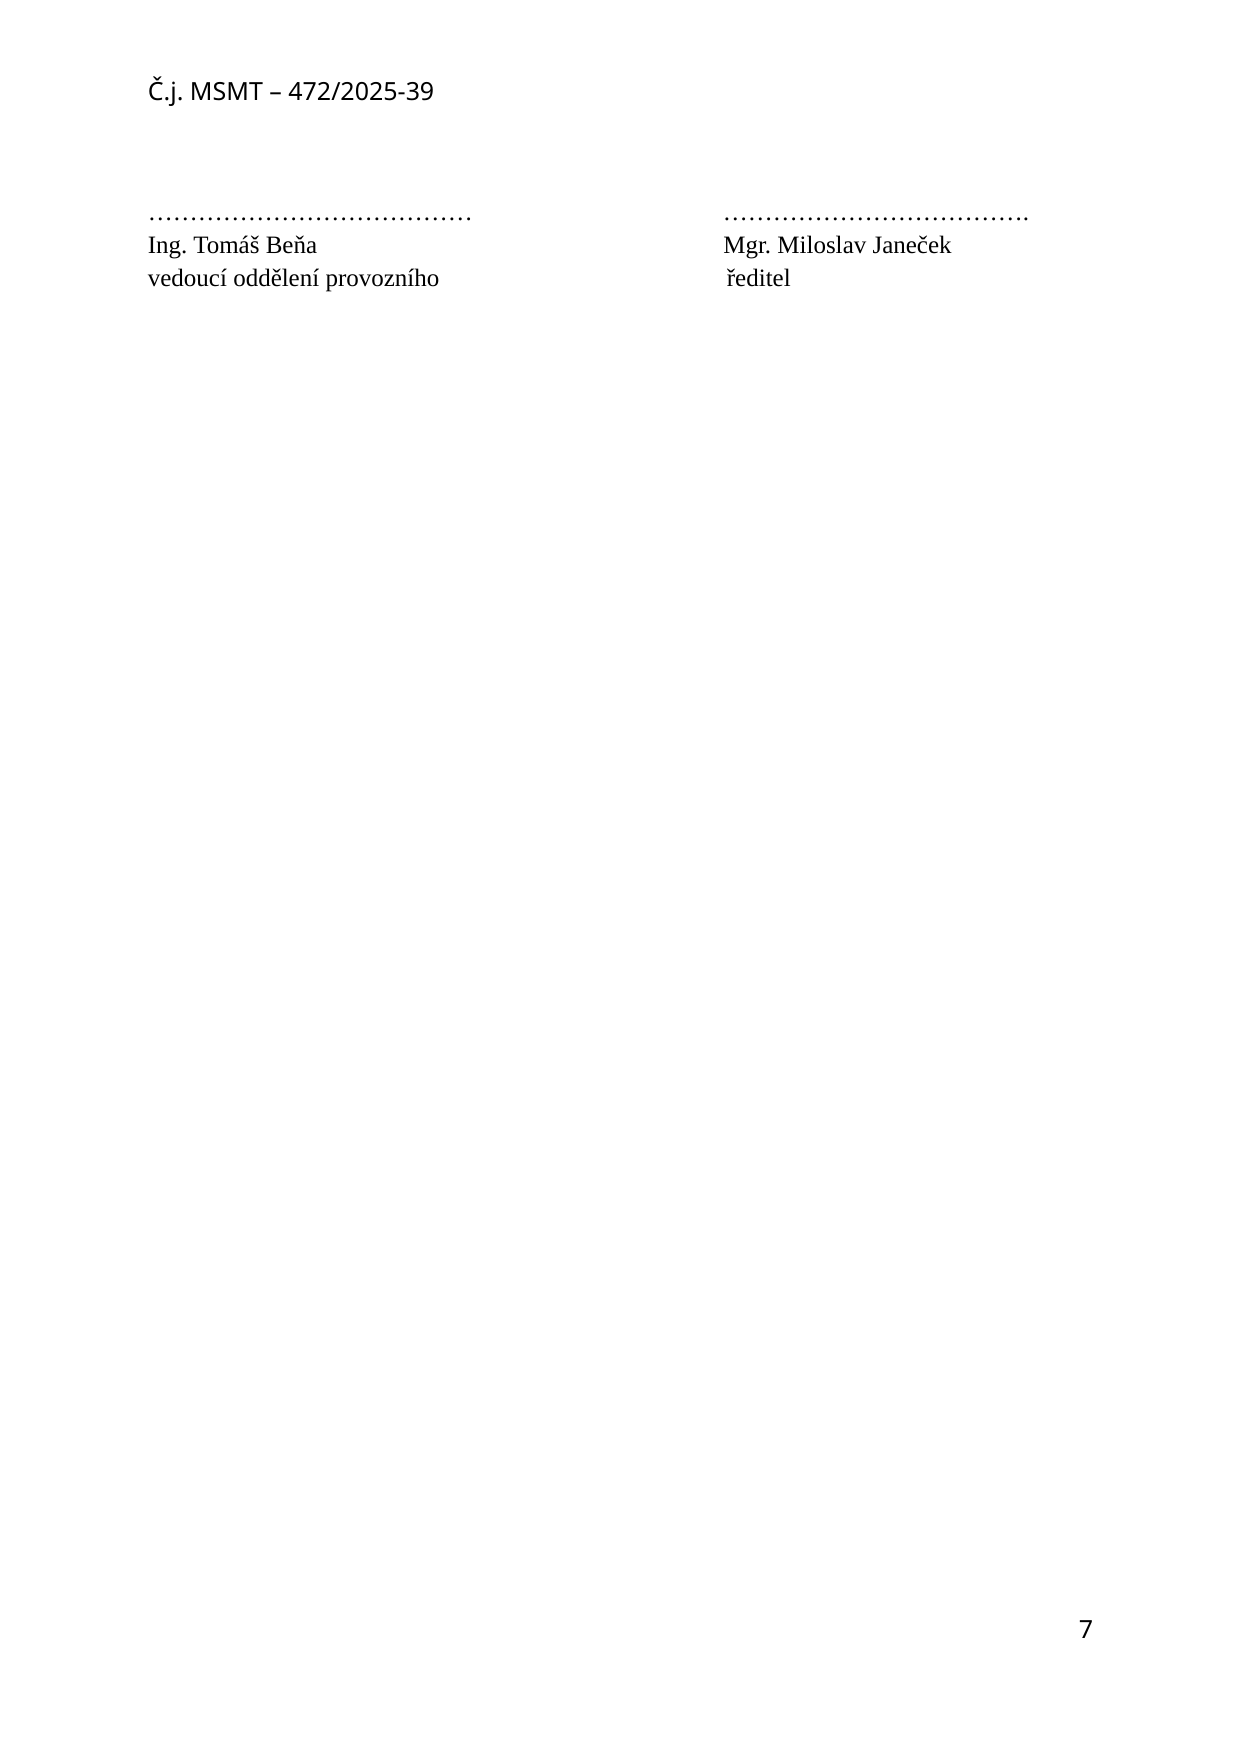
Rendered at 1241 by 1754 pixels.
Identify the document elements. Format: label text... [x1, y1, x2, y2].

text ………………………………… ………………………………. [148, 197, 1093, 226]
text vedoucí oddělení provozního ředitel [148, 263, 1093, 292]
text Ing. Tomáš Beňa Mgr. Miloslav Janeček [148, 230, 1093, 259]
